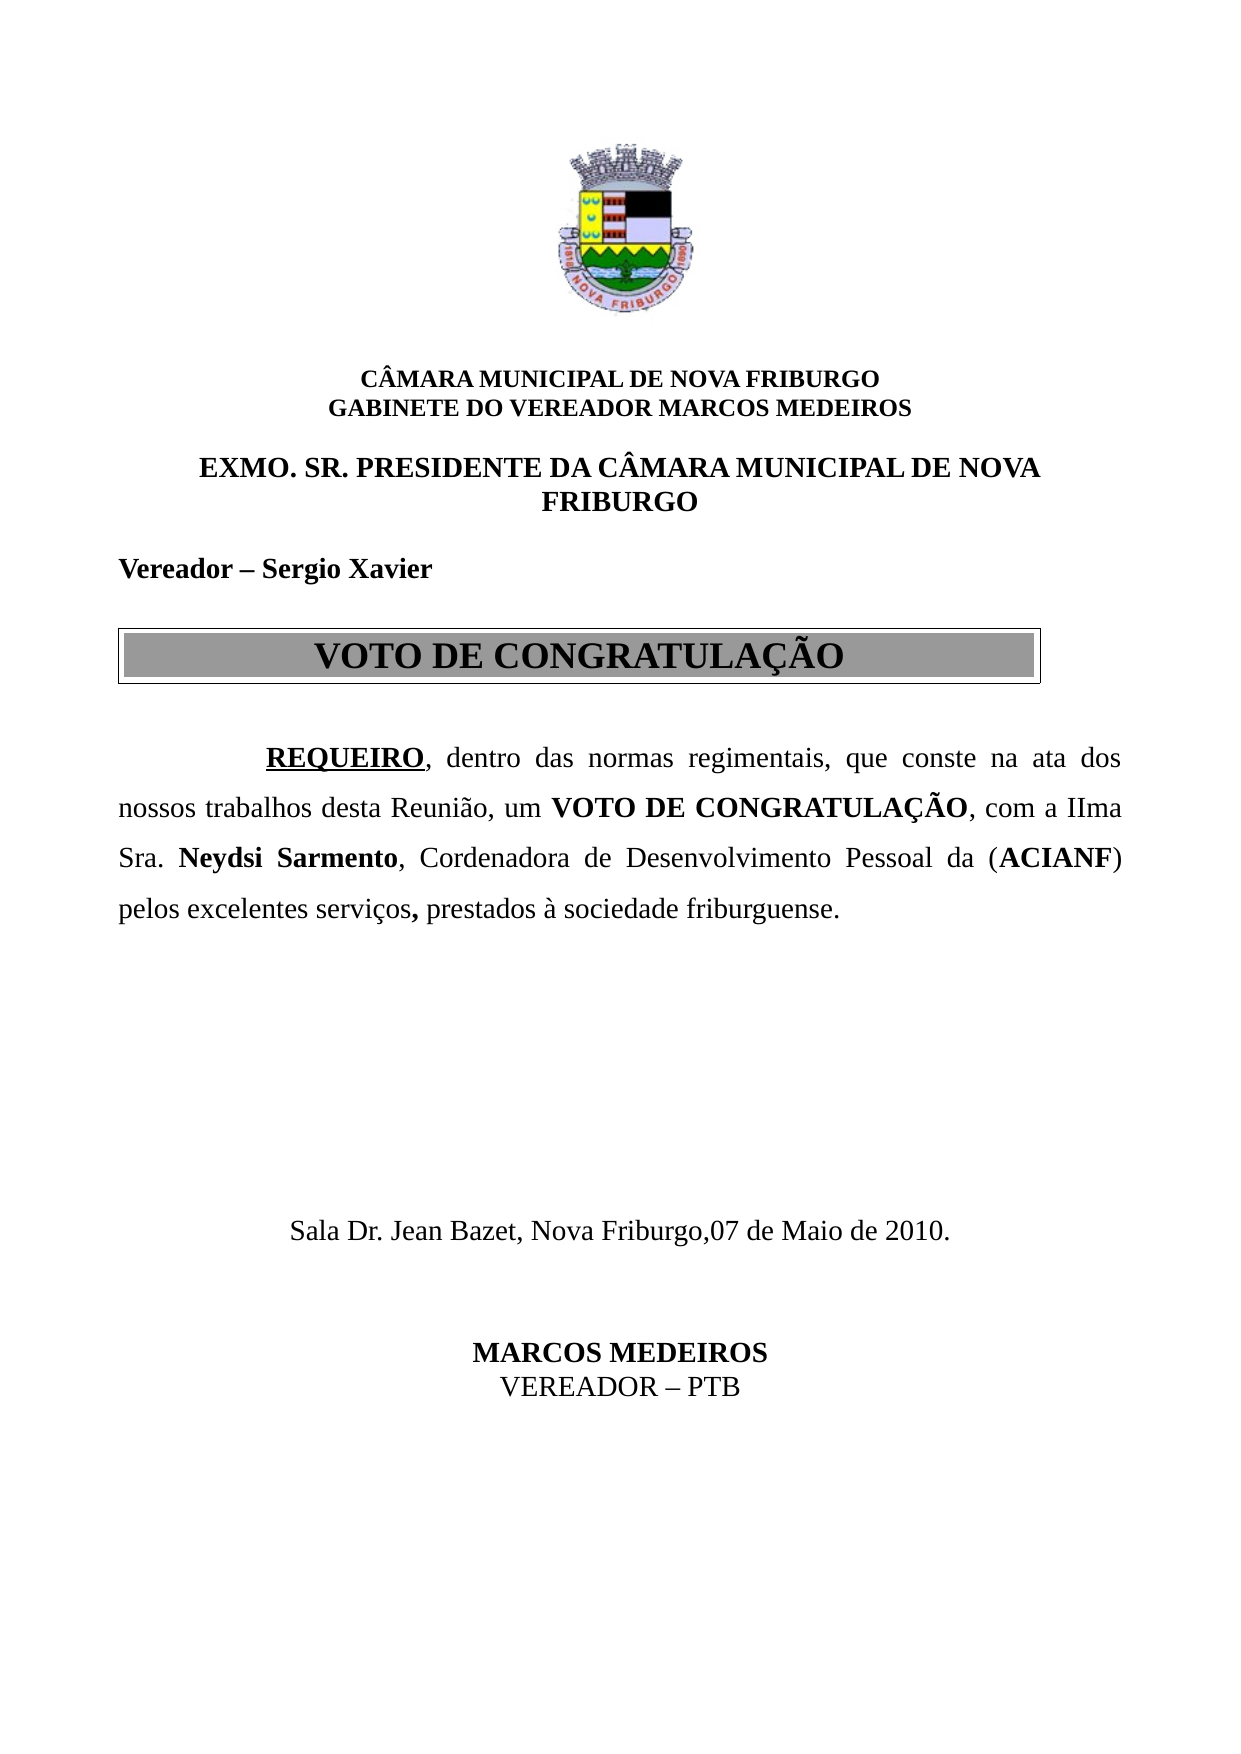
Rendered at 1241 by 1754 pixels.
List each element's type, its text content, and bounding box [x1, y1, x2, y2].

picture [537, 127, 703, 327]
text REQUEIRO, dentro das normas regimentais, que conste na ata dos nossos trabalhos desta Reunião, um VOTO DE CONGRATULAÇÃO, com a IIma Sra. Neydsi Sarmento, Cordenadora de Desenvolvimento Pessoal da (ACIANF) pelos excelentes serviços, prestados à sociedade friburguense. [118, 740, 1122, 924]
text Vereador – Sergio Xavier [118, 551, 1122, 584]
text MARCOS MEDEIROS [118, 1335, 1122, 1369]
table_header VOTO DE CONGRATULAÇÃO [119, 629, 1040, 682]
text CÂMARA MUNICIPAL DE NOVA FRIBURGO [118, 364, 1122, 393]
text VEREADOR – PTB [118, 1369, 1122, 1402]
text Sala Dr. Jean Bazet, Nova Friburgo,07 de Maio de 2010. [118, 1213, 1122, 1246]
text EXMO. SR. PRESIDENTE DA CÂMARA MUNICIPAL DE NOVA FRIBURGO [118, 450, 1122, 517]
text GABINETE DO VEREADOR MARCOS MEDEIROS [118, 393, 1122, 422]
